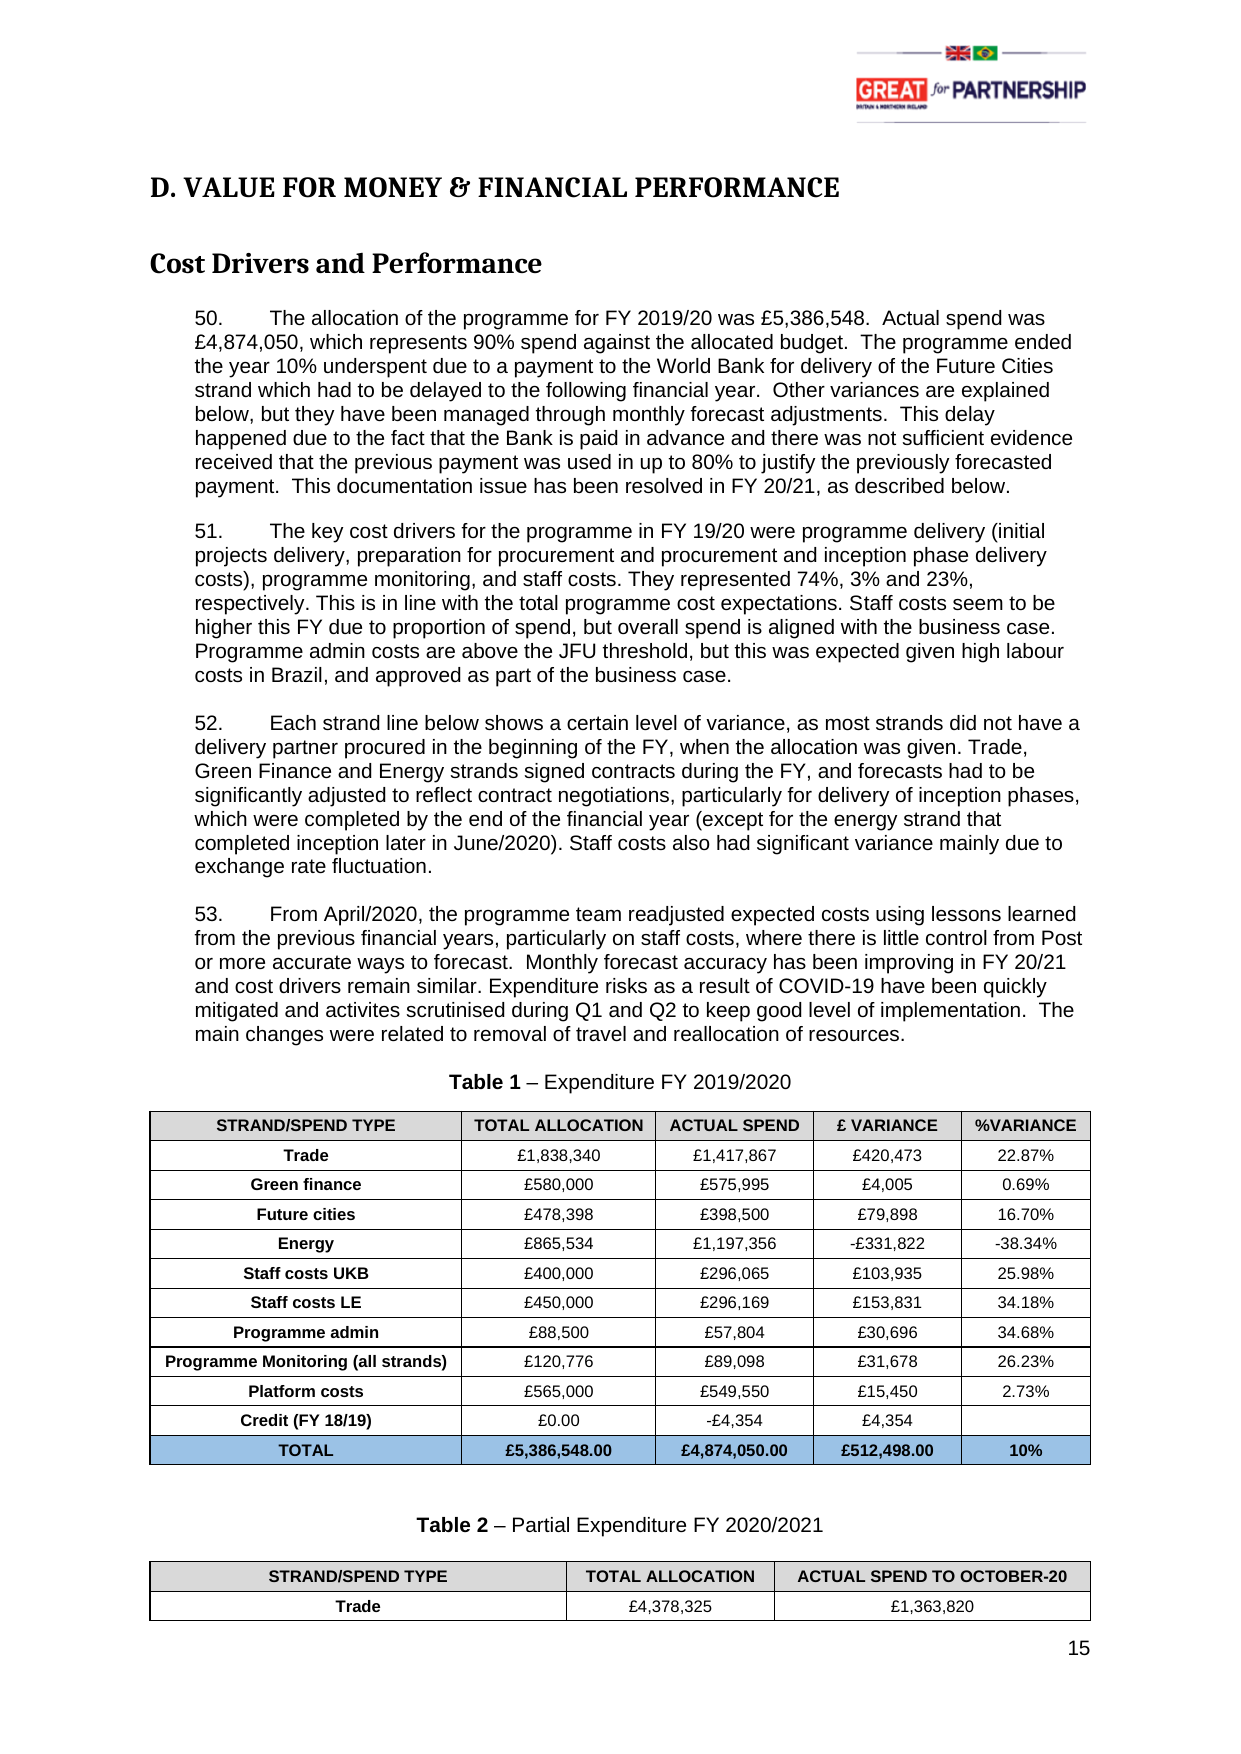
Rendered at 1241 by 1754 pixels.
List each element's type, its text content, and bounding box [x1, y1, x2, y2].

text Table 2 – Partial Expenditure FY 2020/2021 [150, 1513, 1090, 1537]
table_cell 0.69% [962, 1171, 1090, 1199]
table_cell £1,197,356 [656, 1230, 813, 1258]
text Table 1 – Expenditure FY 2019/2020 [150, 1070, 1090, 1094]
table_cell £4,378,325 [567, 1592, 774, 1620]
table_cell £450,000 [462, 1289, 655, 1317]
table_cell £420,473 [814, 1141, 961, 1169]
subtitle Cost Drivers and Performance [150, 247, 1090, 281]
table_cell Future cities [151, 1200, 461, 1228]
table_cell £120,776 [462, 1348, 655, 1376]
subtitle D. Value for Money & Financial Performance [150, 172, 1090, 205]
table_cell £88,500 [462, 1318, 655, 1346]
table_cell £549,550 [656, 1377, 813, 1405]
table_cell £565,000 [462, 1377, 655, 1405]
table_cell 25.98% [962, 1259, 1090, 1287]
table_cell Programme admin [151, 1318, 461, 1346]
table_header STRAND/SPEND TYPE [151, 1562, 566, 1591]
table_cell Staff costs UKB [151, 1259, 461, 1287]
table_cell £580,000 [462, 1171, 655, 1199]
table_cell £296,169 [656, 1289, 813, 1317]
table_cell Trade [151, 1141, 461, 1169]
table_cell £89,098 [656, 1348, 813, 1376]
table_cell £1,417,867 [656, 1141, 813, 1169]
table_cell £79,898 [814, 1200, 961, 1228]
table_cell Platform costs [151, 1377, 461, 1405]
table_header TOTAL ALLOCATION [567, 1562, 774, 1591]
table_cell Green finance [151, 1171, 461, 1199]
table_cell 34.68% [962, 1318, 1090, 1346]
table_header %VARIANCE [962, 1112, 1090, 1140]
table_cell £1,838,340 [462, 1141, 655, 1169]
table_cell Energy [151, 1230, 461, 1258]
table_cell £31,678 [814, 1348, 961, 1376]
table_cell £296,065 [656, 1259, 813, 1287]
table_cell [962, 1406, 1090, 1435]
table_cell £153,831 [814, 1289, 961, 1317]
table_cell Programme Monitoring (all strands) [151, 1348, 461, 1376]
table_cell £1,363,820 [775, 1592, 1090, 1620]
table_cell £4,354 [814, 1406, 961, 1435]
table_cell 26.23% [962, 1348, 1090, 1376]
table_cell 16.70% [962, 1200, 1090, 1228]
list The key cost drivers for the programme in FY 19/20 were programme delivery (initial projects delivery, preparation for procurement and procurement and inception phase delivery costs), programme monitoring, and staff costs. They represented 74%, 3% and 23%, respectively. This is in line with the total programme cost expectations. Staff costs seem to be higher this FY due to proportion of spend, but overall spend is aligned with the business case. Programme admin costs are above the JFU threshold, but this was expected given high labour costs in Brazil, and approved as part of the business case. [194, 519, 1090, 687]
table_header STRAND/SPEND TYPE [151, 1112, 461, 1140]
table_header £ VARIANCE [814, 1112, 961, 1140]
table_cell £15,450 [814, 1377, 961, 1405]
table_cell £398,500 [656, 1200, 813, 1228]
table_cell TOTAL [151, 1436, 461, 1464]
list The allocation of the programme for FY 2019/20 was £5,386,548. Actual spend was £4,874,050, which represents 90% spend against the allocated budget. The programme ended the year 10% underspent due to a payment to the World Bank for delivery of the Future Cities strand which had to be delayed to the following financial year. Other variances are explained below, but they have been managed through monthly forecast adjustments. This delay happened due to the fact that the Bank is paid in advance and there was not sufficient evidence received that the previous payment was used in up to 80% to justify the previously forecasted payment. This documentation issue has been resolved in FY 20/21, as described below. [194, 306, 1090, 497]
table_cell Credit (FY 18/19) [151, 1406, 461, 1435]
list From April/2020, the programme team readjusted expected costs using lessons learned from the previous financial years, particularly on staff costs, where there is little control from Post or more accurate ways to forecast. Monthly forecast accuracy has been improving in FY 20/21 and cost drivers remain similar. Expenditure risks as a result of COVID-19 have been quickly mitigated and activites scrutinised during Q1 and Q2 to keep good level of implementation. The main changes were related to removal of travel and reallocation of resources. [194, 902, 1090, 1046]
table_cell 34.18% [962, 1289, 1090, 1317]
table_cell 2.73% [962, 1377, 1090, 1405]
table_cell £30,696 [814, 1318, 961, 1346]
table_cell £5,386,548.00 [462, 1436, 655, 1464]
table_cell £103,935 [814, 1259, 961, 1287]
table_cell £4,874,050.00 [656, 1436, 813, 1464]
table_cell -£4,354 [656, 1406, 813, 1435]
table_cell Trade [151, 1592, 566, 1620]
table_header ACTUAL SPEND TO OCTOBER-20 [775, 1562, 1090, 1591]
table_cell £0.00 [462, 1406, 655, 1435]
table_header TOTAL ALLOCATION [462, 1112, 655, 1140]
table_cell £512,498.00 [814, 1436, 961, 1464]
table_cell -£331,822 [814, 1230, 961, 1258]
table_cell -38.34% [962, 1230, 1090, 1258]
table_cell £57,804 [656, 1318, 813, 1346]
table_cell 10% [962, 1436, 1090, 1464]
table_cell 22.87% [962, 1141, 1090, 1169]
table_cell £478,398 [462, 1200, 655, 1228]
table_cell £865,534 [462, 1230, 655, 1258]
list Each strand line below shows a certain level of variance, as most strands did not have a delivery partner procured in the beginning of the FY, when the allocation was given. Trade, Green Finance and Energy strands signed contracts during the FY, and forecasts had to be significantly adjusted to reflect contract negotiations, particularly for delivery of inception phases, which were completed by the end of the financial year (except for the energy strand that completed inception later in June/2020). Staff costs also had significant variance mainly due to exchange rate fluctuation. [194, 711, 1090, 878]
table_cell £400,000 [462, 1259, 655, 1287]
table_header ACTUAL SPEND [656, 1112, 813, 1140]
table_cell £575,995 [656, 1171, 813, 1199]
table_cell £4,005 [814, 1171, 961, 1199]
table_cell Staff costs LE [151, 1289, 461, 1317]
